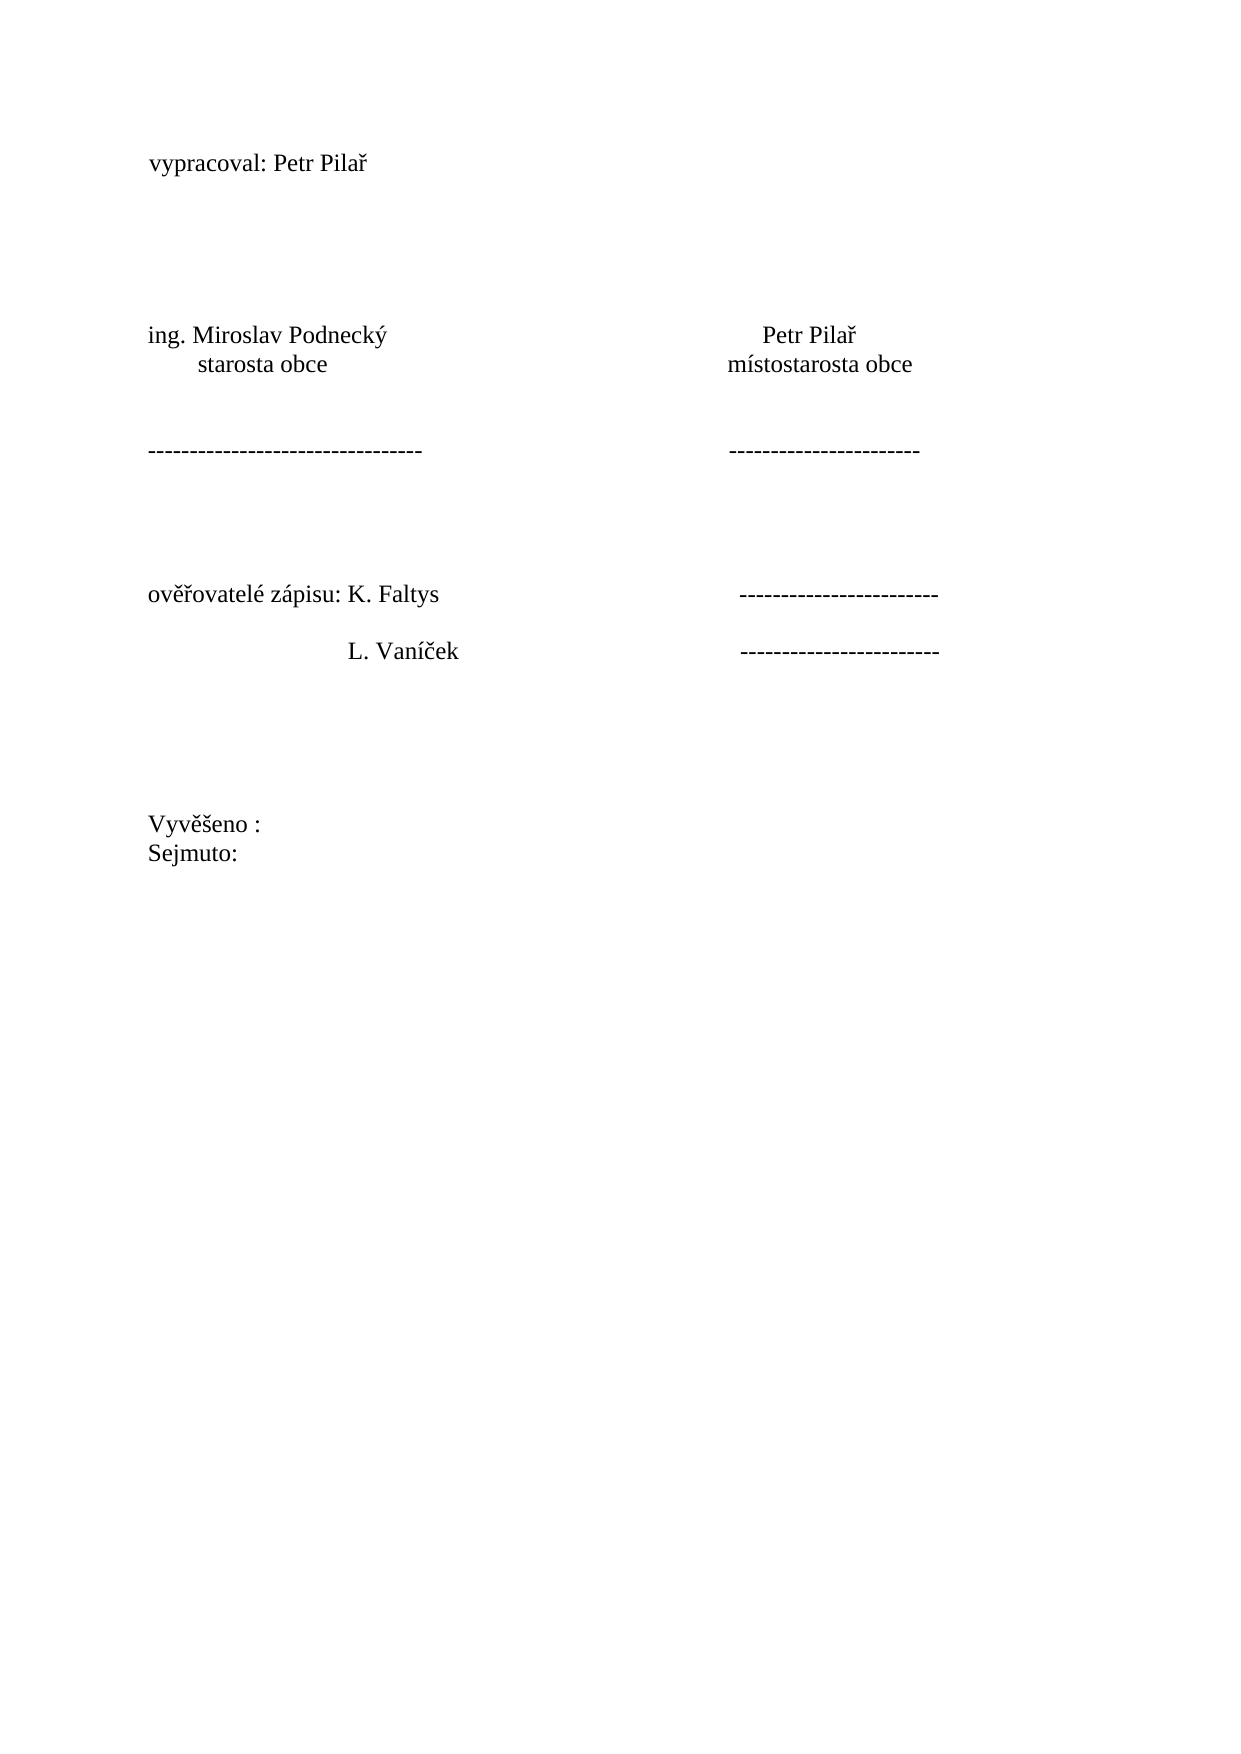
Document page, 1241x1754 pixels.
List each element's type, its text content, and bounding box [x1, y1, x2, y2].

text ing. Miroslav Podnecký Petr Pilař [148, 320, 1093, 349]
text --------------------------------- ----------------------- [148, 435, 1093, 464]
text L. Vaníček ------------------------ [148, 636, 1093, 665]
text Vyvěšeno : [148, 809, 1093, 838]
text starosta obce místostarosta obce [148, 349, 1093, 378]
text vypracoval: Petr Pilař [149, 148, 1093, 176]
text ověřovatelé zápisu: K. Faltys ------------------------ [148, 579, 1093, 608]
text Sejmuto: [148, 838, 1093, 866]
